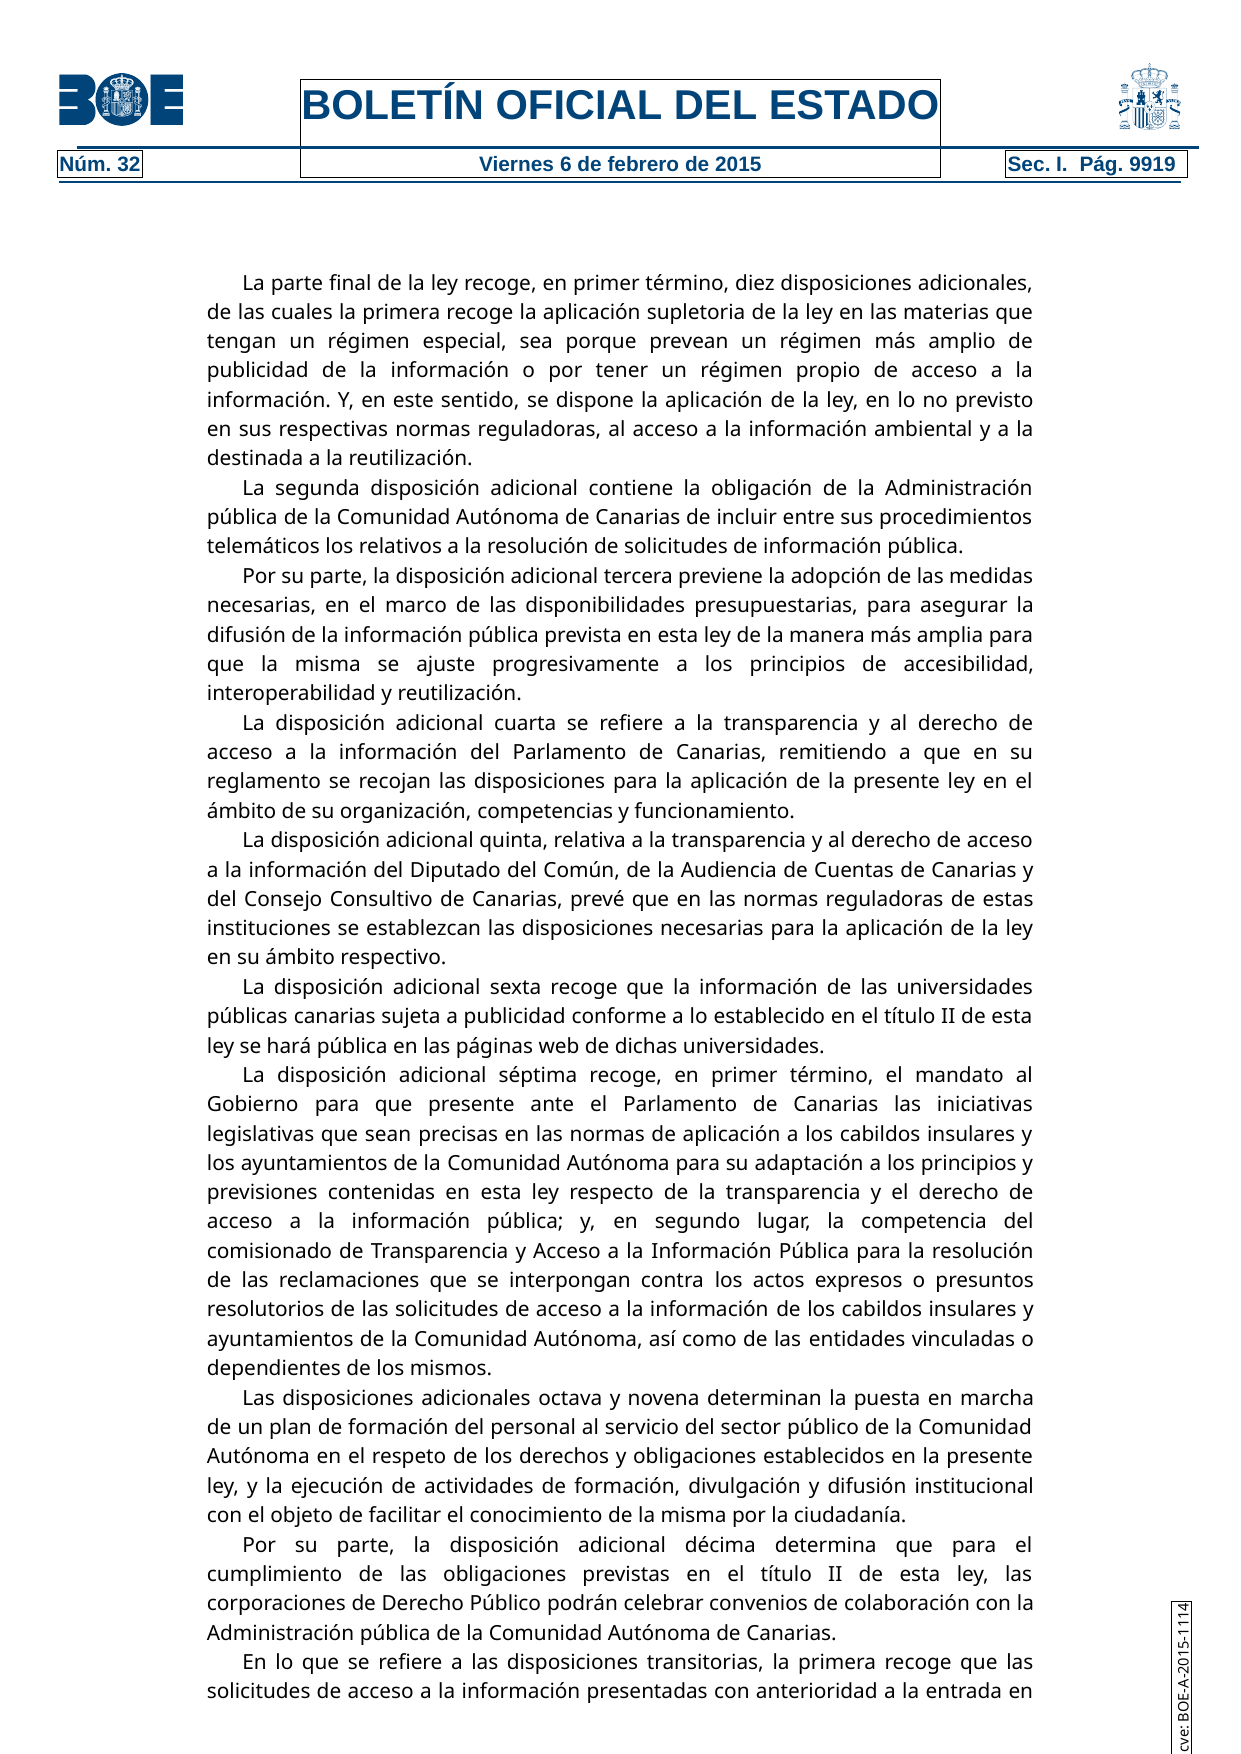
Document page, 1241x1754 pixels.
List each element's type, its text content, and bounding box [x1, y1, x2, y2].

text Por su parte, la disposición adicional décima determina que para el cumplimiento de las obligaciones previstas en el título II de esta ley, las corporaciones de Derecho Público podrán celebrar convenios de colaboración con la Administración pública de la Comunidad Autónoma de Canarias. [207, 1530, 1034, 1646]
text La disposición adicional cuarta se refiere a la transparencia y al derecho de acceso a la información del Parlamento de Canarias, remitiendo a que en su reglamento se recojan las disposiciones para la aplicación de la presente ley en el ámbito de su organización, competencias y funcionamiento. [207, 708, 1034, 824]
text La segunda disposición adicional contiene la obligación de la Administración pública de la Comunidad Autónoma de Canarias de incluir entre sus procedimientos telemáticos los relativos a la resolución de solicitudes de información pública. [207, 473, 1034, 560]
text La disposición adicional sexta recoge que la información de las universidades públicas canarias sujeta a publicidad conforme a lo establecido en el título II de esta ley se hará pública en las páginas web de dichas universidades. [207, 972, 1034, 1059]
text Por su parte, la disposición adicional tercera previene la adopción de las medidas necesarias, en el marco de las disponibilidades presupuestarias, para asegurar la difusión de la información pública prevista en esta ley de la manera más amplia para que la misma se ajuste progresivamente a los principios de accesibilidad, interoperabilidad y reutilización. [207, 561, 1034, 707]
text La disposición adicional quinta, relativa a la transparencia y al derecho de acceso a la información del Diputado del Común, de la Audiencia de Cuentas de Canarias y del Consejo Consultivo de Canarias, prevé que en las normas reguladoras de estas instituciones se establezcan las disposiciones necesarias para la aplicación de la ley en su ámbito respectivo. [207, 825, 1034, 971]
text La parte final de la ley recoge, en primer término, diez disposiciones adicionales, de las cuales la primera recoge la aplicación supletoria de la ley en las materias que tengan un régimen especial, sea porque prevean un régimen más amplio de publicidad de la información o por tener un régimen propio de acceso a la información. Y, en este sentido, se dispone la aplicación de la ley, en lo no previsto en sus respectivas normas reguladoras, al acceso a la información ambiental y a la destinada a la reutilización. [207, 268, 1034, 472]
text Las disposiciones adicionales octava y novena determinan la puesta en marcha de un plan de formación del personal al servicio del sector público de la Comunidad Autónoma en el respeto de los derechos y obligaciones establecidos en la presente ley, y la ejecución de actividades de formación, divulgación y difusión institucional con el objeto de facilitar el conocimiento de la misma por la ciudadanía. [207, 1383, 1034, 1529]
picture [1118, 63, 1181, 130]
text En lo que se refiere a las disposiciones transitorias, la primera recoge que las solicitudes de acceso a la información presentadas con anterioridad a la entrada en vigor de la presente ley continuarán su tramitación con arreglo a la normativa aplicable en el momento de su presentación; y la segunda previene la exigibilidad de las obligaciones previstas para las personas y entidades relacionadas en los artículos 3 y 4 de la ley desde su entrada en vigor, aun cuando el contrato, subvención o cualesquiera otras formas de relación tengan su origen en fecha anterior. [207, 1647, 1034, 1705]
text La disposición adicional séptima recoge, en primer término, el mandato al Gobierno para que presente ante el Parlamento de Canarias las iniciativas legislativas que sean precisas en las normas de aplicación a los cabildos insulares y los ayuntamientos de la Comunidad Autónoma para su adaptación a los principios y previsiones contenidas en esta ley respecto de la transparencia y el derecho de acceso a la información pública; y, en segundo lugar, la competencia del comisionado de Transparencia y Acceso a la Información Pública para la resolución de las reclamaciones que se interpongan contra los actos expresos o presuntos resolutorios de las solicitudes de acceso a la información de los cabildos insulares y ayuntamientos de la Comunidad Autónoma, así como de las entidades vinculadas o dependientes de los mismos. [207, 1060, 1034, 1381]
picture [59, 73, 183, 126]
text cve: BOE-A-2015-1114 [1173, 1603, 1191, 1752]
